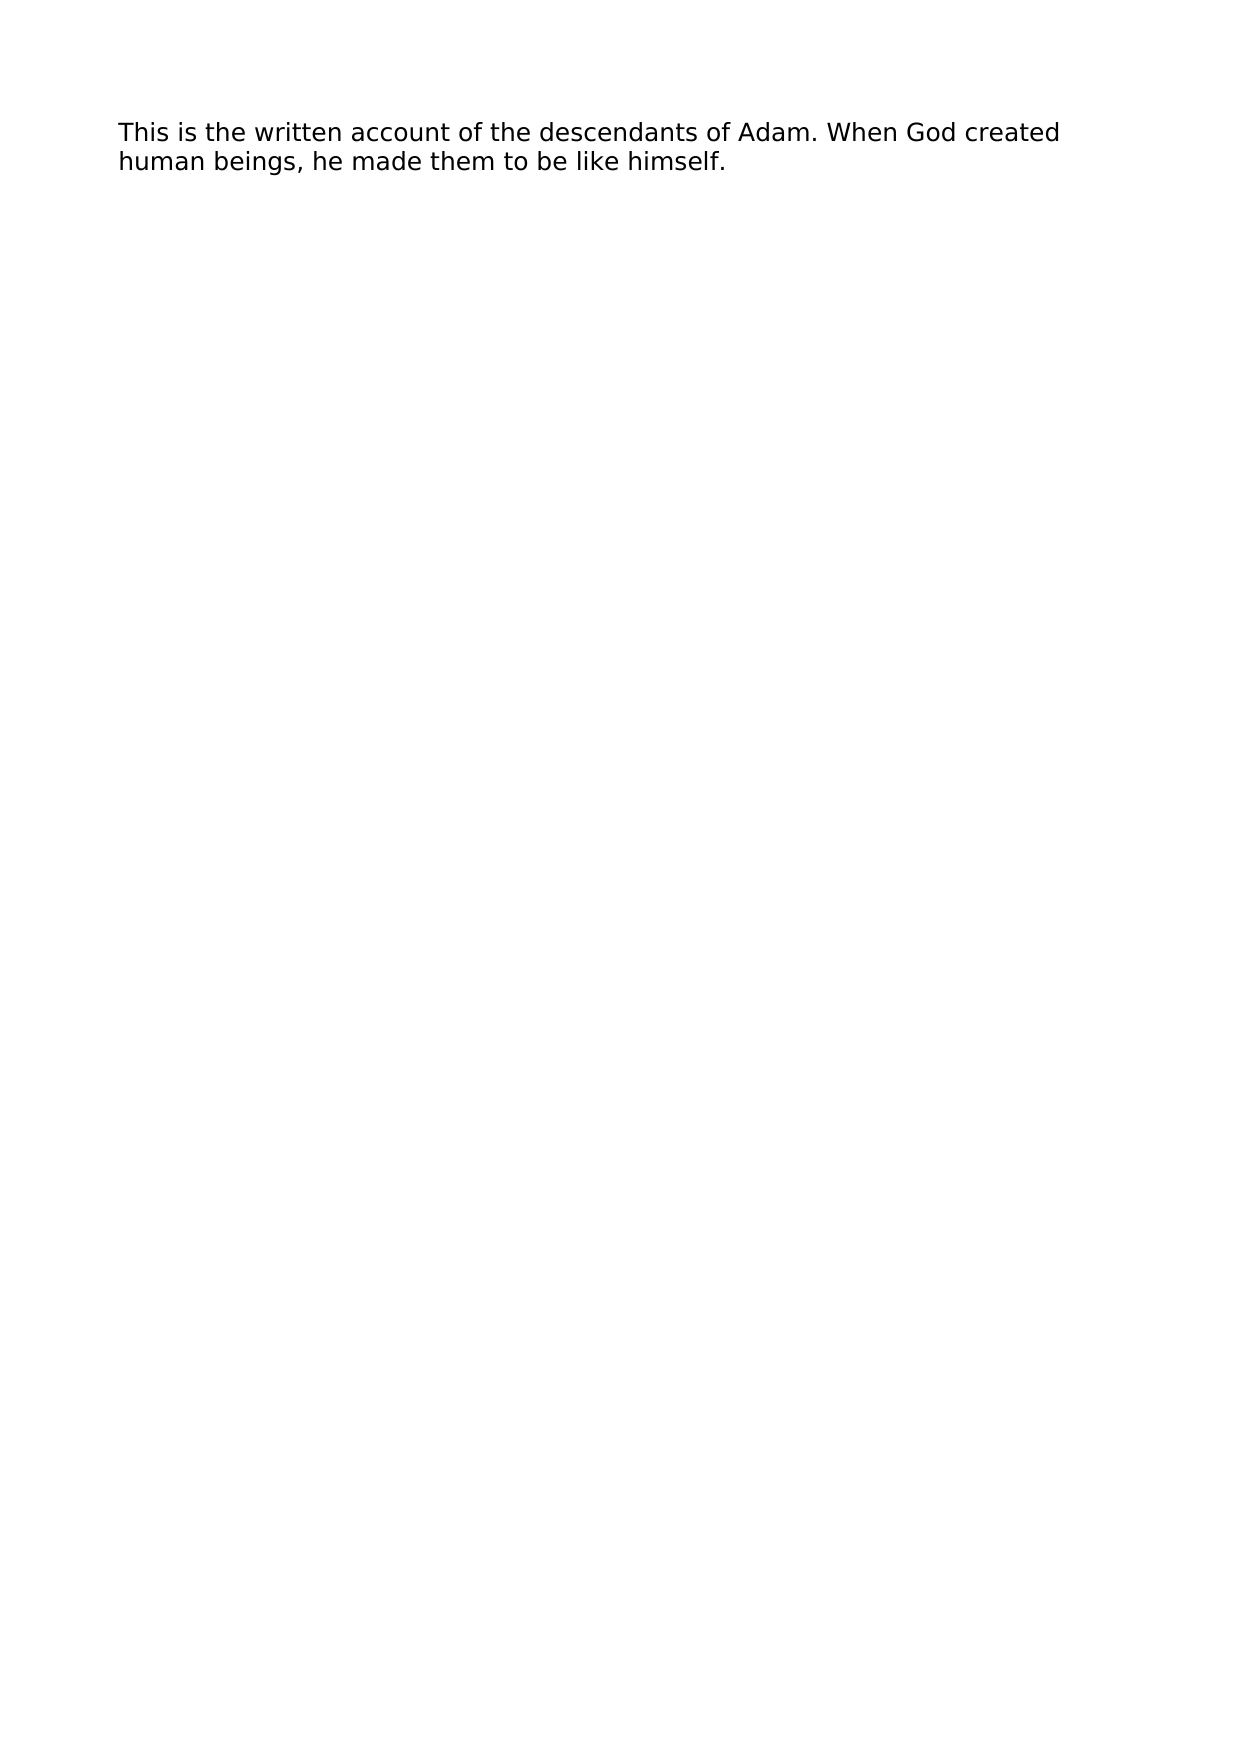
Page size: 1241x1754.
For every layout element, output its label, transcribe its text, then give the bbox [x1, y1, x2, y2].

text This is the written account of the descendants of Adam. When God created human beings, he made them to be like himself. [118, 118, 1122, 176]
